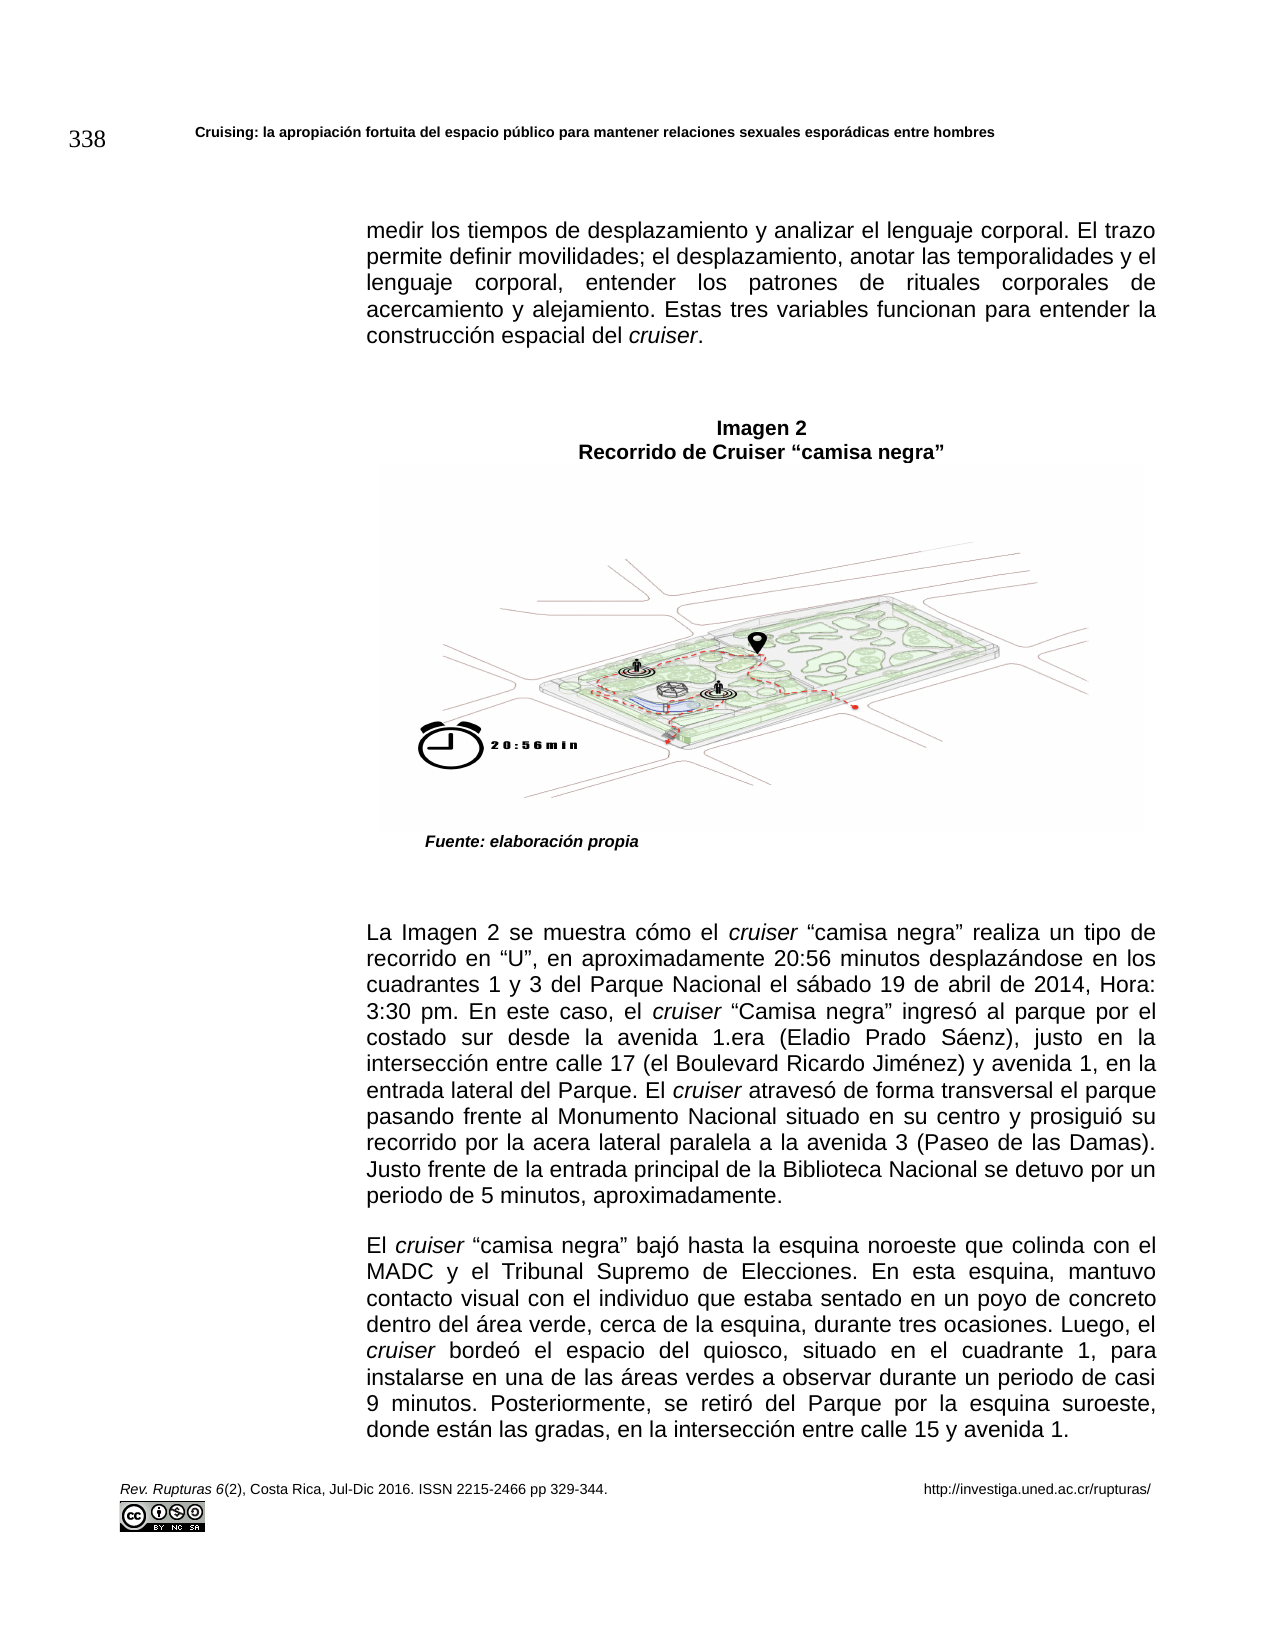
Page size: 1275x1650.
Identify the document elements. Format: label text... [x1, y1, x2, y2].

picture [119, 1501, 205, 1532]
text La Imagen 2 se muestra cómo el cruiser “camisa negra” realiza un tipo de recorrido en “U”, en aproximadamente 20:56 minutos desplazándose en los cuadrantes 1 y 3 del Parque Nacional el sábado 19 de abril de 2014, Hora: 3:30 pm. En este caso, el cruiser “Camisa negra” ingresó al parque por el costado sur desde la avenida 1.era (Eladio Prado Sáenz), justo en la intersección entre calle 17 (el Boulevard Ricardo Jiménez) y avenida 1, en la entrada lateral del Parque. El cruiser atravesó de forma transversal el parque pasando frente al Monumento Nacional situado en su centro y prosiguió su recorrido por la acera lateral paralela a la avenida 3 (Paseo de las Damas). Justo frente de la entrada principal de la Biblioteca Nacional se detuvo por un periodo de 5 minutos, aproximadamente. [366, 918, 1157, 1208]
text medir los tiempos de desplazamiento y analizar el lenguaje corporal. El trazo permite definir movilidades; el desplazamiento, anotar las temporalidades y el lenguaje corporal, entender los patrones de rituales corporales de acercamiento y alejamiento. Estas tres variables funcionan para entender la construcción espacial del cruiser. [366, 217, 1157, 348]
picture [379, 463, 1144, 832]
text El cruiser “camisa negra” bajó hasta la esquina noroeste que colinda con el MADC y el Tribunal Supremo de Elecciones. En esta esquina, mantuvo contacto visual con el individuo que estaba sentado en un poyo de concreto dentro del área verde, cerca de la esquina, durante tres ocasiones. Luego, el cruiser bordeó el espacio del quiosco, situado en el cuadrante 1, para instalarse en una de las áreas verdes a observar durante un periodo de casi 9 minutos. Posteriormente, se retiró del Parque por la esquina suroeste, donde están las gradas, en la intersección entre calle 15 y avenida 1. [366, 1232, 1157, 1443]
table_header Imagen 2 Recorrido de Cruiser “camisa negra” Fuente: elaboración propia [366, 410, 1157, 857]
